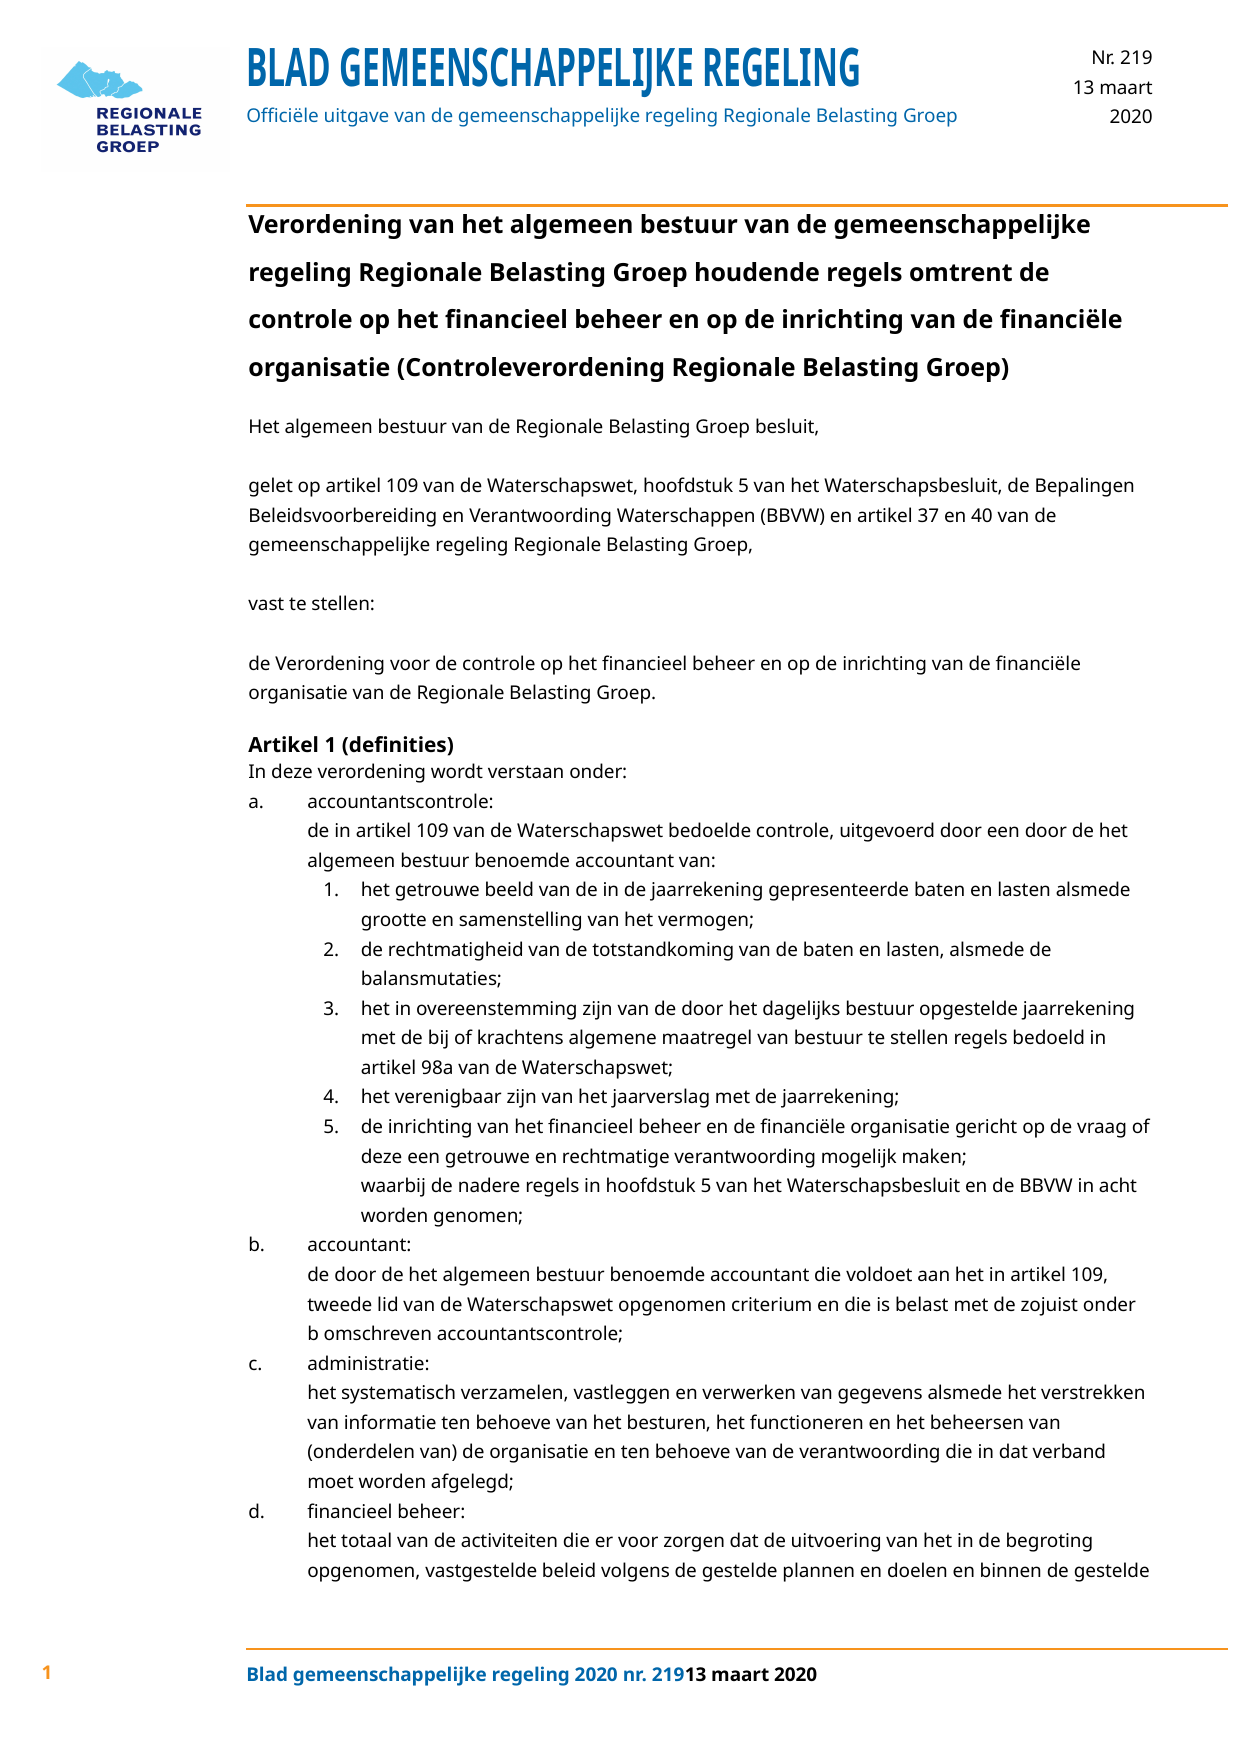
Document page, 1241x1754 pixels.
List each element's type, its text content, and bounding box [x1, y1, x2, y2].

text gelet op artikel 109 van de Waterschapswet, hoofdstuk 5 van het Waterschapsbesluit, de Bepalingen Beleidsvoorbereiding en Verantwoording Waterschappen (BBVW) en artikel 37 en 40 van de gemeenschappelijke regeling Regionale Belasting Groep, [248, 472, 1152, 557]
list administratie: [248, 1350, 1152, 1376]
list de rechtmatigheid van de totstandkoming van de baten en lasten, alsmede de balansmutaties; [323, 936, 1152, 991]
text vast te stellen: [248, 591, 1152, 616]
list accountantscontrole: [248, 788, 1152, 813]
list financieel beheer: [248, 1498, 1152, 1523]
text de Verordening voor de controle op het financieel beheer en op de inrichting van de financiële organisatie van de Regionale Belasting Groep. [248, 650, 1152, 705]
list het systematisch verzamelen, vastleggen en verwerken van gegevens alsmede het verstrekken van informatie ten behoeve van het besturen, het functioneren en het beheersen van (onderdelen van) de organisatie en ten behoeve van de verantwoording die in dat verband moet worden afgelegd; [248, 1379, 1152, 1494]
text In deze verordening wordt verstaan onder: [248, 758, 1152, 784]
text Artikel 1 (definities) [248, 730, 1152, 758]
list de in artikel 109 van de Waterschapswet bedoelde controle, uitgevoerd door een door de het algemeen bestuur benoemde accountant van: [248, 817, 1152, 873]
picture [41, 47, 231, 172]
list accountant: [248, 1232, 1152, 1257]
list het verenigbaar zijn van het jaarverslag met de jaarrekening; [323, 1084, 1152, 1109]
list het getrouwe beeld van de in de jaarrekening gepresenteerde baten en lasten alsmede grootte en samenstelling van het vermogen; [323, 877, 1152, 932]
list de door de het algemeen bestuur benoemde accountant die voldoet aan het in artikel 109, tweede lid van de Waterschapswet opgenomen criterium en die is belast met de zojuist onder b omschreven accountantscontrole; [248, 1261, 1152, 1346]
list de inrichting van het financieel beheer en de financiële organisatie gericht op de vraag of deze een getrouwe en rechtmatige verantwoording mogelijk maken; [323, 1113, 1152, 1168]
list waarbij de nadere regels in hoofdstuk 5 van het Waterschapsbesluit en de BBVW in acht worden genomen; [323, 1172, 1152, 1228]
text Verordening van het algemeen bestuur van de gemeenschappelijke regeling Regionale Belasting Groep houdende regels omtrent de controle op het financieel beheer en op de inrichting van de financiële organisatie (Controleverordening Regionale Belasting Groep) [248, 207, 1152, 384]
list het in overeenstemming zijn van de door het dagelijks bestuur opgestelde jaarrekening met de bij of krachtens algemene maatregel van bestuur te stellen regels bedoeld in artikel 98a van de Waterschapswet; [323, 995, 1152, 1080]
text Het algemeen bestuur van de Regionale Belasting Groep besluit, [248, 413, 1152, 439]
list het totaal van de activiteiten die er voor zorgen dat de uitvoering van het in de begroting opgenomen, vastgestelde beleid volgens de gestelde plannen en doelen en binnen de gestelde [248, 1527, 1152, 1583]
